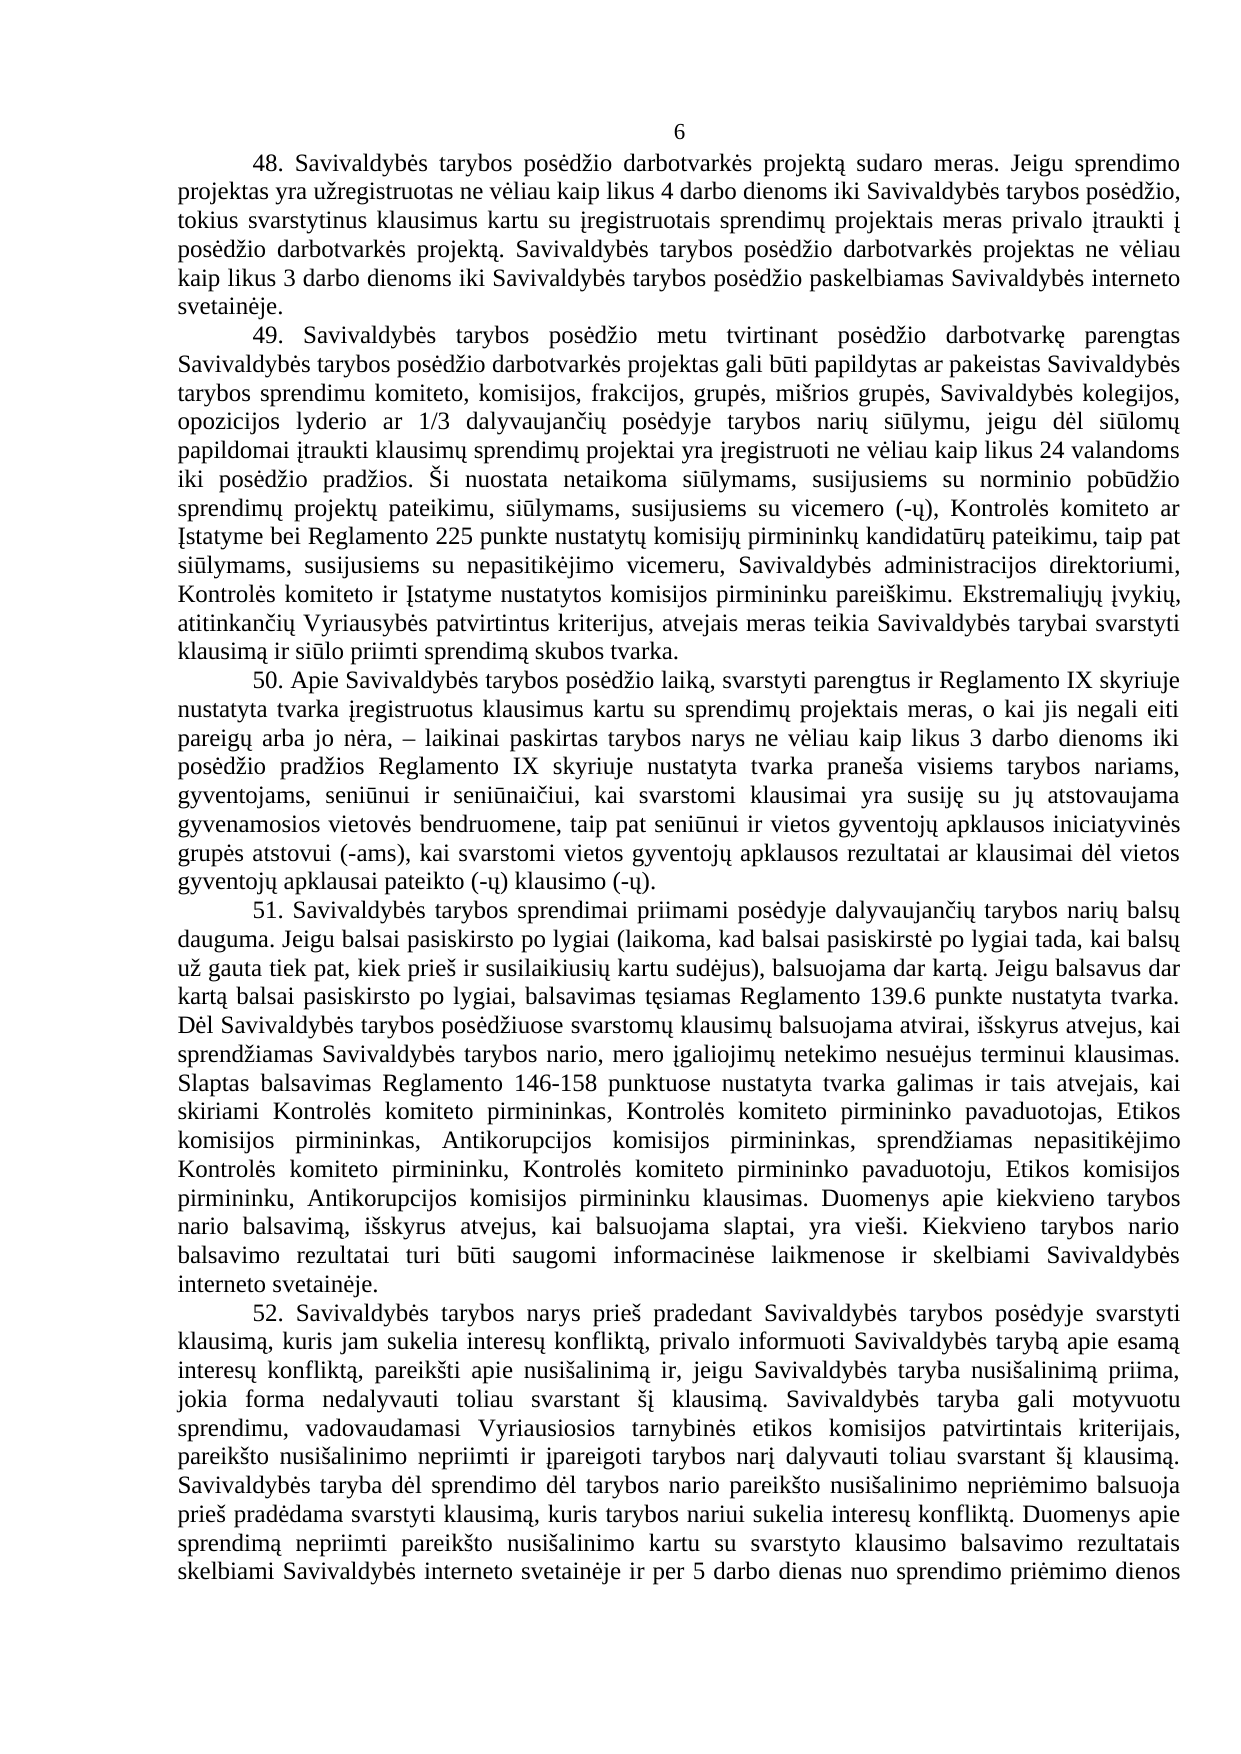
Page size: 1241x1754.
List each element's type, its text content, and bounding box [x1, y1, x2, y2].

text 52. Savivaldybės tarybos narys prieš pradedant Savivaldybės tarybos posėdyje svarstyti klausimą, kuris jam sukelia interesų konfliktą, privalo informuoti Savivaldybės tarybą apie esamą interesų konfliktą, pareikšti apie nusišalinimą ir, jeigu Savivaldybės taryba nusišalinimą priima, jokia forma nedalyvauti toliau svarstant šį klausimą. Savivaldybės taryba gali motyvuotu sprendimu, vadovaudamasi Vyriausiosios tarnybinės etikos komisijos patvirtintais kriterijais, pareikšto nusišalinimo nepriimti ir įpareigoti tarybos narį dalyvauti toliau svarstant šį klausimą. Savivaldybės taryba dėl sprendimo dėl tarybos nario pareikšto nusišalinimo nepriėmimo balsuoja prieš pradėdama svarstyti klausimą, kuris tarybos nariui sukelia interesų konfliktą. Duomenys apie sprendimą nepriimti pareikšto nusišalinimo kartu su svarstyto klausimo balsavimo rezultatais skelbiami Savivaldybės interneto svetainėje ir per 5 darbo dienas nuo sprendimo priėmimo dienos [177, 1298, 1181, 1585]
text 48. Savivaldybės tarybos posėdžio darbotvarkės projektą sudaro meras. Jeigu sprendimo projektas yra užregistruotas ne vėliau kaip likus 4 darbo dienoms iki Savivaldybės tarybos posėdžio, tokius svarstytinus klausimus kartu su įregistruotais sprendimų projektais meras privalo įtraukti į posėdžio darbotvarkės projektą. Savivaldybės tarybos posėdžio darbotvarkės projektas ne vėliau kaip likus 3 darbo dienoms iki Savivaldybės tarybos posėdžio paskelbiamas Savivaldybės interneto svetainėje. [177, 148, 1181, 320]
text 51. Savivaldybės tarybos sprendimai priimami posėdyje dalyvaujančių tarybos narių balsų dauguma. Jeigu balsai pasiskirsto po lygiai (laikoma, kad balsai pasiskirstė po lygiai tada, kai balsų už gauta tiek pat, kiek prieš ir susilaikiusių kartu sudėjus), balsuojama dar kartą. Jeigu balsavus dar kartą balsai pasiskirsto po lygiai, balsavimas tęsiamas Reglamento 139.6 punkte nustatyta tvarka. Dėl Savivaldybės tarybos posėdžiuose svarstomų klausimų balsuojama atvirai, išskyrus atvejus, kai sprendžiamas Savivaldybės tarybos nario, mero įgaliojimų netekimo nesuėjus terminui klausimas. Slaptas balsavimas Reglamento 146-158 punktuose nustatyta tvarka galimas ir tais atvejais, kai skiriami Kontrolės komiteto pirmininkas, Kontrolės komiteto pirmininko pavaduotojas, Etikos komisijos pirmininkas, Antikorupcijos komisijos pirmininkas, sprendžiamas nepasitikėjimo Kontrolės komiteto pirmininku, Kontrolės komiteto pirmininko pavaduotoju, Etikos komisijos pirmininku, Antikorupcijos komisijos pirmininku klausimas. Duomenys apie kiekvieno tarybos nario balsavimą, išskyrus atvejus, kai balsuojama slaptai, yra vieši. Kiekvieno tarybos nario balsavimo rezultatai turi būti saugomi informacinėse laikmenose ir skelbiami Savivaldybės interneto svetainėje. [177, 895, 1181, 1298]
text 49. Savivaldybės tarybos posėdžio metu tvirtinant posėdžio darbotvarkę parengtas Savivaldybės tarybos posėdžio darbotvarkės projektas gali būti papildytas ar pakeistas Savivaldybės tarybos sprendimu komiteto, komisijos, frakcijos, grupės, mišrios grupės, Savivaldybės kolegijos, opozicijos lyderio ar 1/3 dalyvaujančių posėdyje tarybos narių siūlymu, jeigu dėl siūlomų papildomai įtraukti klausimų sprendimų projektai yra įregistruoti ne vėliau kaip likus 24 valandoms iki posėdžio pradžios. Ši nuostata netaikoma siūlymams, susijusiems su norminio pobūdžio sprendimų projektų pateikimu, siūlymams, susijusiems su vicemero (-ų), Kontrolės komiteto ar Įstatyme bei Reglamento 225 punkte nustatytų komisijų pirmininkų kandidatūrų pateikimu, taip pat siūlymams, susijusiems su nepasitikėjimo vicemeru, Savivaldybės administracijos direktoriumi, Kontrolės komiteto ir Įstatyme nustatytos komisijos pirmininku pareiškimu. Ekstremaliųjų įvykių, atitinkančių Vyriausybės patvirtintus kriterijus, atvejais meras teikia Savivaldybės tarybai svarstyti klausimą ir siūlo priimti sprendimą skubos tvarka. [177, 320, 1181, 665]
text 50. Apie Savivaldybės tarybos posėdžio laiką, svarstyti parengtus ir Reglamento IX skyriuje nustatyta tvarka įregistruotus klausimus kartu su sprendimų projektais meras, o kai jis negali eiti pareigų arba jo nėra, – laikinai paskirtas tarybos narys ne vėliau kaip likus 3 darbo dienoms iki posėdžio pradžios Reglamento IX skyriuje nustatyta tvarka praneša visiems tarybos nariams, gyventojams, seniūnui ir seniūnaičiui, kai svarstomi klausimai yra susiję su jų atstovaujama gyvenamosios vietovės bendruomene, taip pat seniūnui ir vietos gyventojų apklausos iniciatyvinės grupės atstovui (-ams), kai svarstomi vietos gyventojų apklausos rezultatai ar klausimai dėl vietos gyventojų apklausai pateikto (-ų) klausimo (-ų). [177, 665, 1181, 895]
